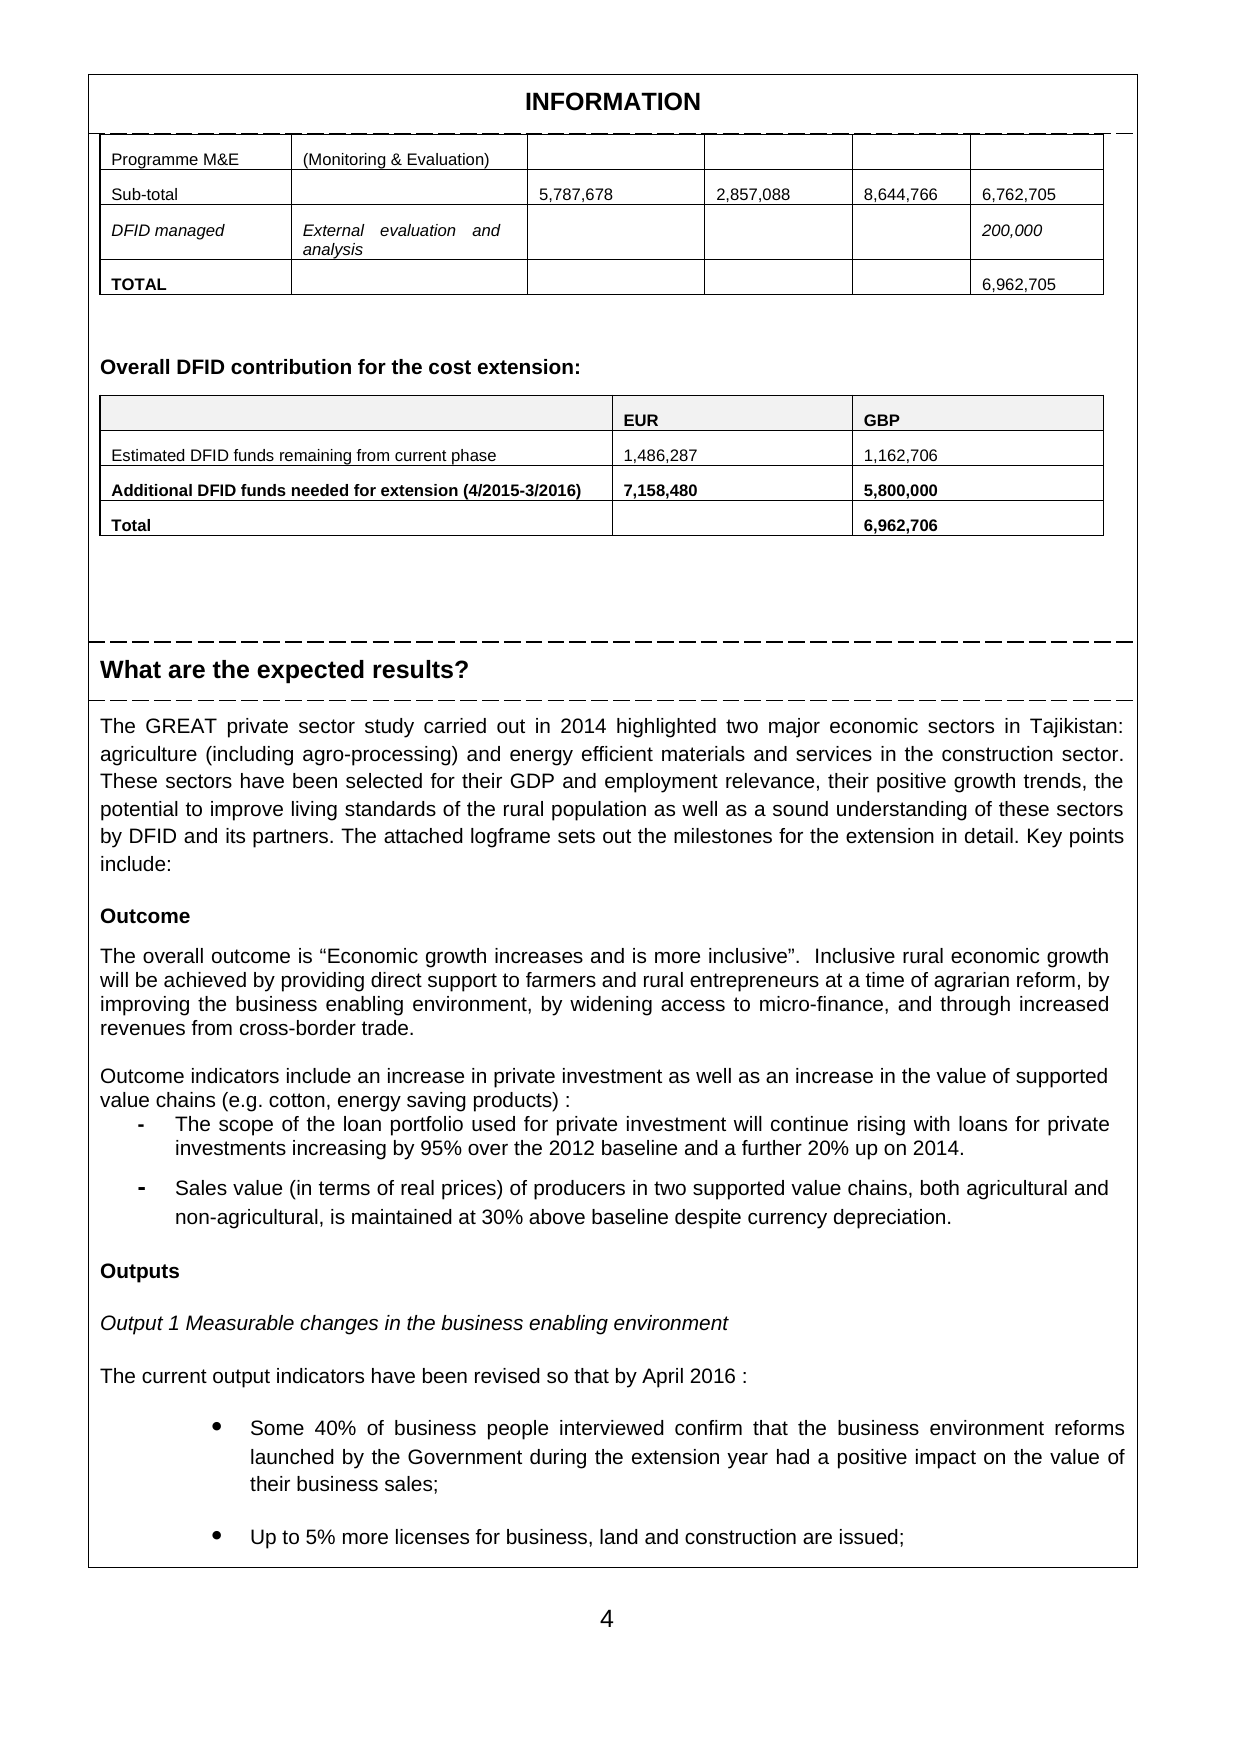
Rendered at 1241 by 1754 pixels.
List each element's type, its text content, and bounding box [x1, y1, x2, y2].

table_header GBP [853, 396, 1103, 430]
table_cell [705, 260, 852, 294]
table_cell [705, 205, 852, 259]
table_cell [292, 260, 527, 294]
table_cell External evaluation and analysis [292, 205, 527, 259]
table_cell [613, 501, 852, 535]
table_cell [853, 135, 970, 169]
table_cell Total [101, 501, 612, 535]
table_cell 6,962,706 [853, 501, 1103, 535]
table_cell 7,158,480 [613, 466, 852, 500]
table_cell 5,800,000 [853, 466, 1103, 500]
table_cell 1,486,287 [613, 431, 852, 465]
table_cell 8,644,766 [853, 170, 970, 204]
table_header INFORMATION [89, 75, 1137, 133]
table_header [101, 396, 612, 430]
table_header EUR [613, 396, 852, 430]
table_cell [705, 135, 852, 169]
table_cell [971, 135, 1103, 169]
table_cell 5,787,678 [528, 170, 704, 204]
table_cell 1,162,706 [853, 431, 1103, 465]
table_cell DFID managed [101, 205, 291, 259]
table_cell 6,962,705 [971, 260, 1103, 294]
table_cell Additional DFID funds needed for extension (4/2015-3/2016) [101, 466, 612, 500]
table_cell Programme M&E [101, 135, 291, 169]
table_cell [528, 135, 704, 169]
table_cell Sub-total [101, 170, 291, 204]
table_cell [853, 205, 970, 259]
table_cell TOTAL [101, 260, 291, 294]
table_cell [292, 170, 527, 204]
table_cell [528, 205, 704, 259]
table_cell The GREAT private sector study carried out in 2014 highlighted two major economic sectors in Tajikistan: agriculture (including agro-processing) and energy efficient materials and services in the construction sector. These sectors have been selected for their GDP and employment relevance, their positive growth trends, the potential to improve living standards of the rural population as well as a sound understanding of these sectors by DFID and its partners. The attached logframe sets out the milestones for the extension in detail. Key points include: Outcome The overall outcome is “Economic growth increases and is more inclusive”. Inclusive rural economic growth will be achieved by providing direct support to farmers and rural entrepreneurs at a time of agrarian reform, by improving the business enabling environment, by widening access to micro-finance, and through increased revenues from cross-border trade. Outcome indicators include an increase in private investment as well as an increase in the value of supported value chains (e.g. cotton, energy saving products) : The scope of the loan portfolio used for private investment will continue rising with loans for private investments increasing by 95% over the 2012 baseline and a further 20% up on 2014. Sales value (in terms of real prices) of producers in two supported value chains, both agricultural and non-agricultural, is maintained at 30% above baseline despite currency depreciation. Outputs Output 1 Measurable changes in the business enabling environment The current output indicators have been revised so that by April 2016 : Some 40% of business people interviewed confirm that the business environment reforms launched by the Government during the extension year had a positive impact on the value of their business sales; Up to 5% more licenses for business, land and construction are issued; An additional 375 members of Business Associations receive high quality services by the Associations. Output 2: Economic activity in rural areas increases As described earlier, the programme extension will introduce some changes in approach to implementation in readiness for the next phase. It will continue the diversification of agricultural advisory services into crops other than apricots and cotton, moving to increased production of fruits, vegetables, nuts, cotton and food staples (potato, wheat). Agricultural extension services without any programme subsidy will continue to be offered based on a fee to farmers and their organisations. These services are modular, allowing the farmer to demand those that most meet his needs and ability to pay. This will result in the following output indicators: Farmers receiving agricultural advice expected to have higher yields (compared to non-contact farmers). A yield increase of 30% in lowland areas and 15% in the upland areas; The area of land covered by advisory services increases by 2,979 ha in lowlands (an additional 7,278 families) and in uplands by 698 ha (an additional 7,324 families); The agricultural advisory cooperative, SAROB, will attract 10 new members while 105 new members will join the 26 new agricultural machinery cooperatives; 100 ha of alternative crops to be cultivated with programme advice on areas that traditionally grew cotton, providing a more varied income source; An additional 40 businesses in non-agricultural value chains receive sector-specific training (e.g. food processing techniques, food safety or energy-efficient production) and add innovative products to their portfolio. Output 3: Access to financial products improves The extension will signal a move away from increasing the number of micro-finance providers towards assisting businesses to access a wider range of products and financial packages that address more closely their needs. The extension will: Assist 2,100 businesses to identify and access innovative, tailor-made financial products and assist the disbursement of 1,500 start-up loans; See a total of 60,000 new credit clients (a 15% increase) resulting from programme activities; Support an increase in individual saving accounts by 154,000 or 15%. Output 4: Revenues from cross-border and transport corridor activities increase The overall cross-border trade environment will be strengthened through the implementation of recommendations from an international trade conference (November 2011) and regular meetings between bilateral commissions covering the Afghan-Tajik and Kyrgyz-Tajik border regions. These are not additional results but they could not be delivered earlier due to violent border conflicts which have now ended. The extension will also translate into increased revenues from supported roadside services and cross border market activities: The cross-border markets and businesses will increase their turnover from £164,000/month in December 2012 to £493,000/month by March 2016. The revenue from businesses along transport corridors increases to £27,000/month from a baseline of £15,000/month in December 2012. Output 5: Economic policy decisions and regulations are taken based on evidence This output was funded initially by BMZ only, but now DFID wishes to support it as well to strengthen the coherence of the BMZ/DFID collaboration on GREAT. The output aims to improve economic policy by rooting it in sound analysis and evidence: this will support the key objectives of GREAT as better economic policies in turn will help improve the overall business environment. The two main areas of work are a) improving analytical capacities of the government and b) providing a platform for government agencies, research institutions and business associations to discuss economic analyses and prognoses. Under this output, the programme will support an annual Dushanbe Economic Meeting in April. This meeting will focus on agricultural value chains: government agencies and research institutions will have a platform to present their “evidence” and analysis of major obstacles for strengthening food and agri-businesses. The analysis and the discussion will help the programme in further developing its approach. The analysis undertaken can also be used to model the impact of policies and other developments such as Tajikistan joining the Eurasian Economic Union and understanding the effect of the economic slow-down in Russia on Tajikistan’s economic development plans. Anticipated results include: MOEDT better equipped to use economic analysis to inform policy decisions. Five analytical reports produced, with at least one being directly influencing new policy. External evaluation and analysis As with the initial Business Case and budget, DFID will commission a follow-up of the external evaluation held in 2014 as well as assessments in line with Annual Review recommendations (gender analysis, household economy analysis). With the potential deterioration of the economic situation in Tajikistan, the programme will strengthen GoT’s capacity to measure and anticipate changes and shocks at household and community level. [89, 700, 1137, 1567]
table_cell (Monitoring & Evaluation) [292, 135, 527, 169]
table_cell Estimated DFID funds remaining from current phase [101, 431, 612, 465]
table_cell [853, 260, 970, 294]
table_cell Overall DFID contribution for the cost extension: [89, 133, 1137, 641]
table_cell 2,857,088 [705, 170, 852, 204]
table_cell 6,762,705 [971, 170, 1103, 204]
table_cell [528, 260, 704, 294]
table_cell 200,000 [971, 205, 1103, 259]
table_cell What are the expected results? [89, 641, 1137, 700]
